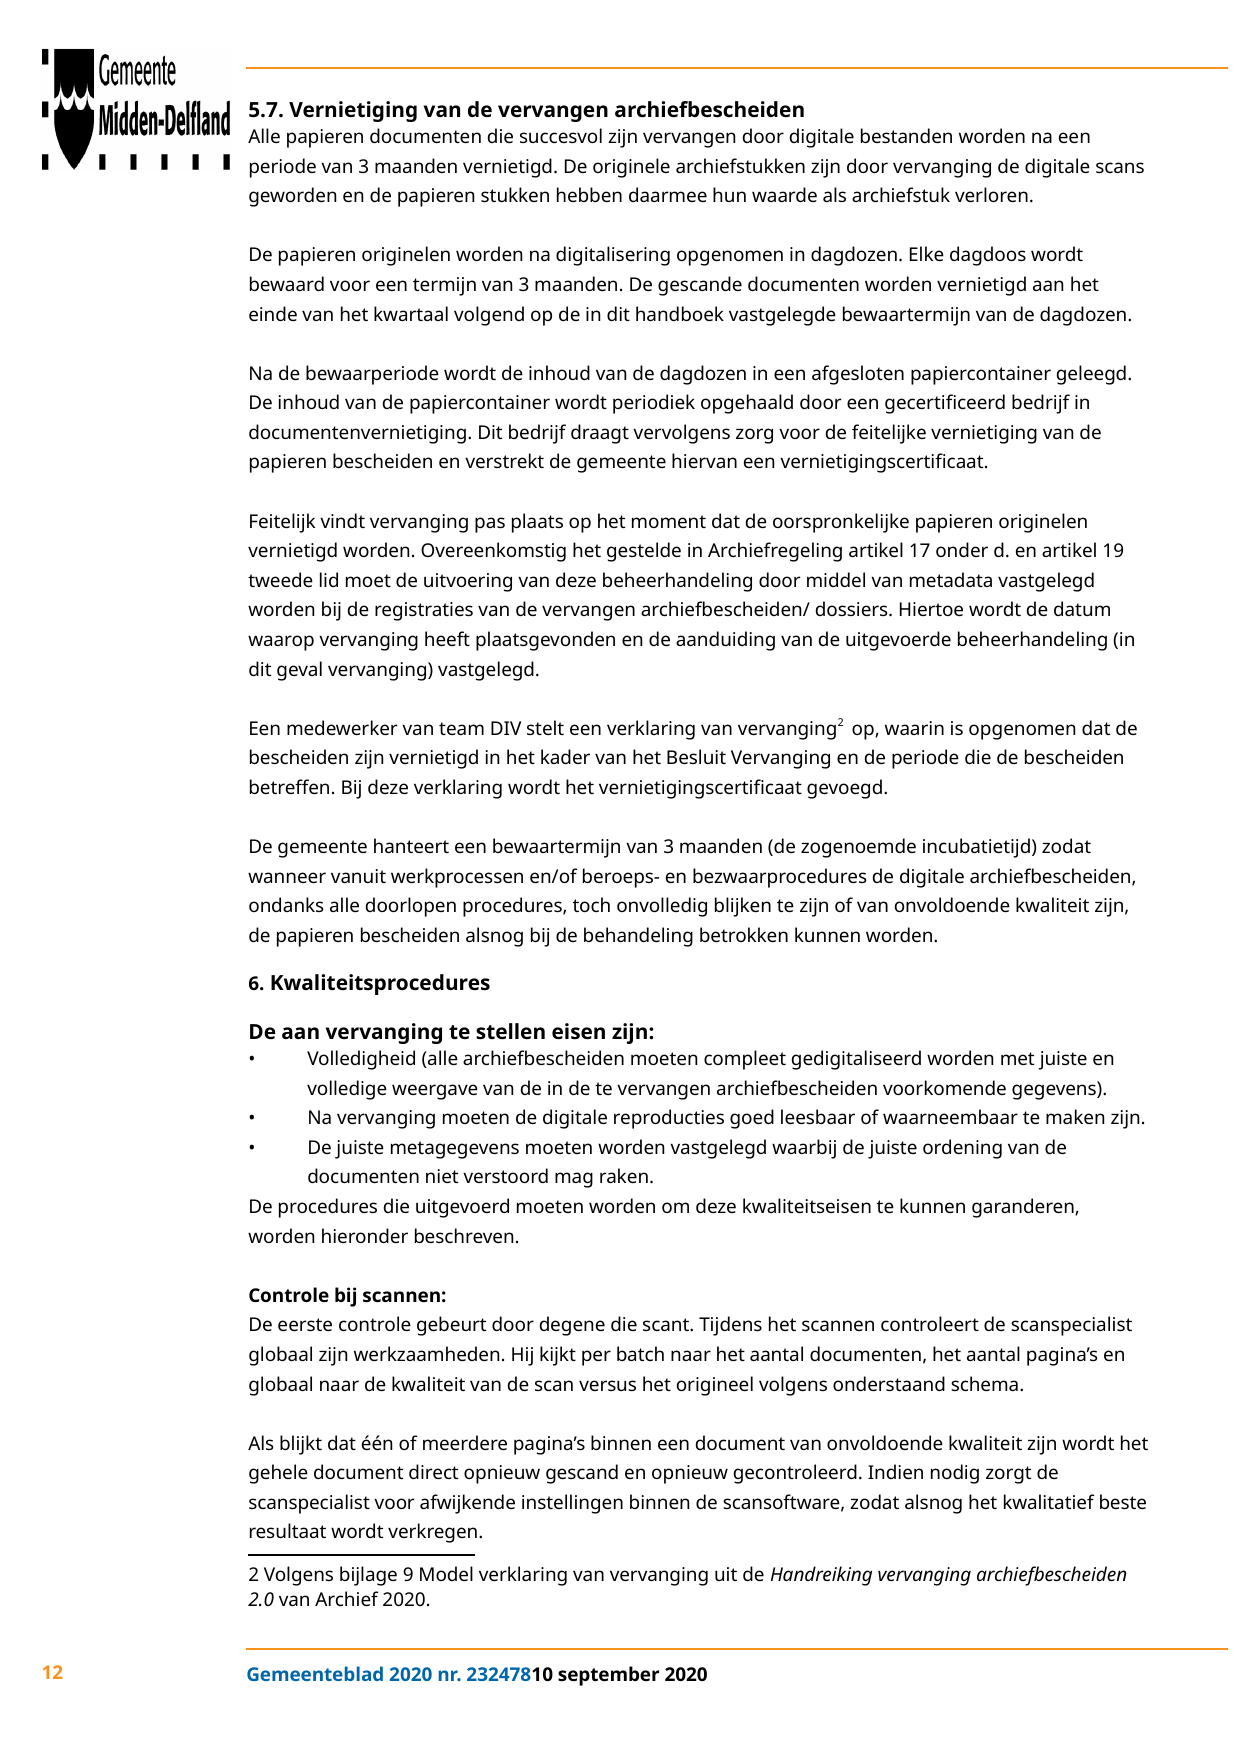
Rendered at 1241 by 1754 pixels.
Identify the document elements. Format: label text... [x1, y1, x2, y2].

picture [41, 47, 231, 172]
text De eerste controle gebeurt door degene die scant. Tijdens het scannen controleert de scanspecialist globaal zijn werkzaamheden. Hij kijkt per batch naar het aantal documenten, het aantal pagina’s en globaal naar de kwaliteit van de scan versus het origineel volgens onderstaand schema. [248, 1312, 1152, 1396]
list Na vervanging moeten de digitale reproducties goed leesbaar of waarneembaar te maken zijn. [248, 1104, 1152, 1130]
text De procedures die uitgevoerd moeten worden om deze kwaliteitseisen te kunnen garanderen, worden hieronder beschreven. [248, 1193, 1152, 1248]
text De aan vervanging te stellen eisen zijn: [248, 1017, 1152, 1045]
text Een medewerker van team DIV stelt een verklaring van vervanging op, waarin is opgenomen dat de bescheiden zijn vernietigd in het kader van het Besluit Vervanging en de periode die de bescheiden betreffen. Bij deze verklaring wordt het vernietigingscertificaat gevoegd. [248, 715, 1152, 800]
text 5.7. Vernietiging van de vervangen archiefbescheiden [248, 95, 1152, 123]
list De juiste metagegevens moeten worden vastgelegd waarbij de juiste ordening van de documenten niet verstoord mag raken. [248, 1134, 1152, 1189]
text Na de bewaarperiode wordt de inhoud van de dagdozen in een afgesloten papiercontainer geleegd. De inhoud van de papiercontainer wordt periodiek opgehaald door een gecertificeerd bedrijf in documentenvernietiging. Dit bedrijf draagt vervolgens zorg voor de feitelijke vernietiging van de papieren bescheiden en verstrekt de gemeente hiervan een vernietigingscertificaat. [248, 360, 1152, 474]
text Volgens bijlage 9 Model verklaring van vervanging uit de Handreiking vervanging archiefbescheiden 2.0 van Archief 2020. [248, 1561, 1152, 1612]
text Controle bij scannen: [248, 1282, 1152, 1308]
text Feitelijk vindt vervanging pas plaats op het moment dat de oorspronkelijke papieren originelen vernietigd worden. Overeenkomstig het gestelde in Archiefregeling artikel 17 onder d. en artikel 19 tweede lid moet de uitvoering van deze beheerhandeling door middel van metadata vastgelegd worden bij de registraties van de vervangen archiefbescheiden/ dossiers. Hiertoe wordt de datum waarop vervanging heeft plaatsgevonden en de aanduiding van de uitgevoerde beheerhandeling (in dit geval vervanging) vastgelegd. [248, 508, 1152, 681]
text 6. Kwaliteitsprocedures [248, 968, 1152, 996]
text Als blijkt dat één of meerdere pagina’s binnen een document van onvoldoende kwaliteit zijn wordt het gehele document direct opnieuw gescand en opnieuw gecontroleerd. Indien nodig zorgt de scanspecialist voor afwijkende instellingen binnen de scansoftware, zodat alsnog het kwalitatief beste resultaat wordt verkregen. [248, 1430, 1152, 1544]
text De gemeente hanteert een bewaartermijn van 3 maanden (de zogenoemde incubatietijd) zodat wanneer vanuit werkprocessen en/of beroeps- en bezwaarprocedures de digitale archiefbescheiden, ondanks alle doorlopen procedures, toch onvolledig blijken te zijn of van onvoldoende kwaliteit zijn, de papieren bescheiden alsnog bij de behandeling betrokken kunnen worden. [248, 833, 1152, 948]
text Alle papieren documenten die succesvol zijn vervangen door digitale bestanden worden na een periode van 3 maanden vernietigd. De originele archiefstukken zijn door vervanging de digitale scans geworden en de papieren stukken hebben daarmee hun waarde als archiefstuk verloren. [248, 123, 1152, 208]
list Volledigheid (alle archiefbescheiden moeten compleet gedigitaliseerd worden met juiste en volledige weergave van de in de te vervangen archiefbescheiden voorkomende gegevens). [248, 1045, 1152, 1101]
text De papieren originelen worden na digitalisering opgenomen in dagdozen. Elke dagdoos wordt bewaard voor een termijn van 3 maanden. De gescande documenten worden vernietigd aan het einde van het kwartaal volgend op de in dit handboek vastgelegde bewaartermijn van de dagdozen. [248, 242, 1152, 326]
